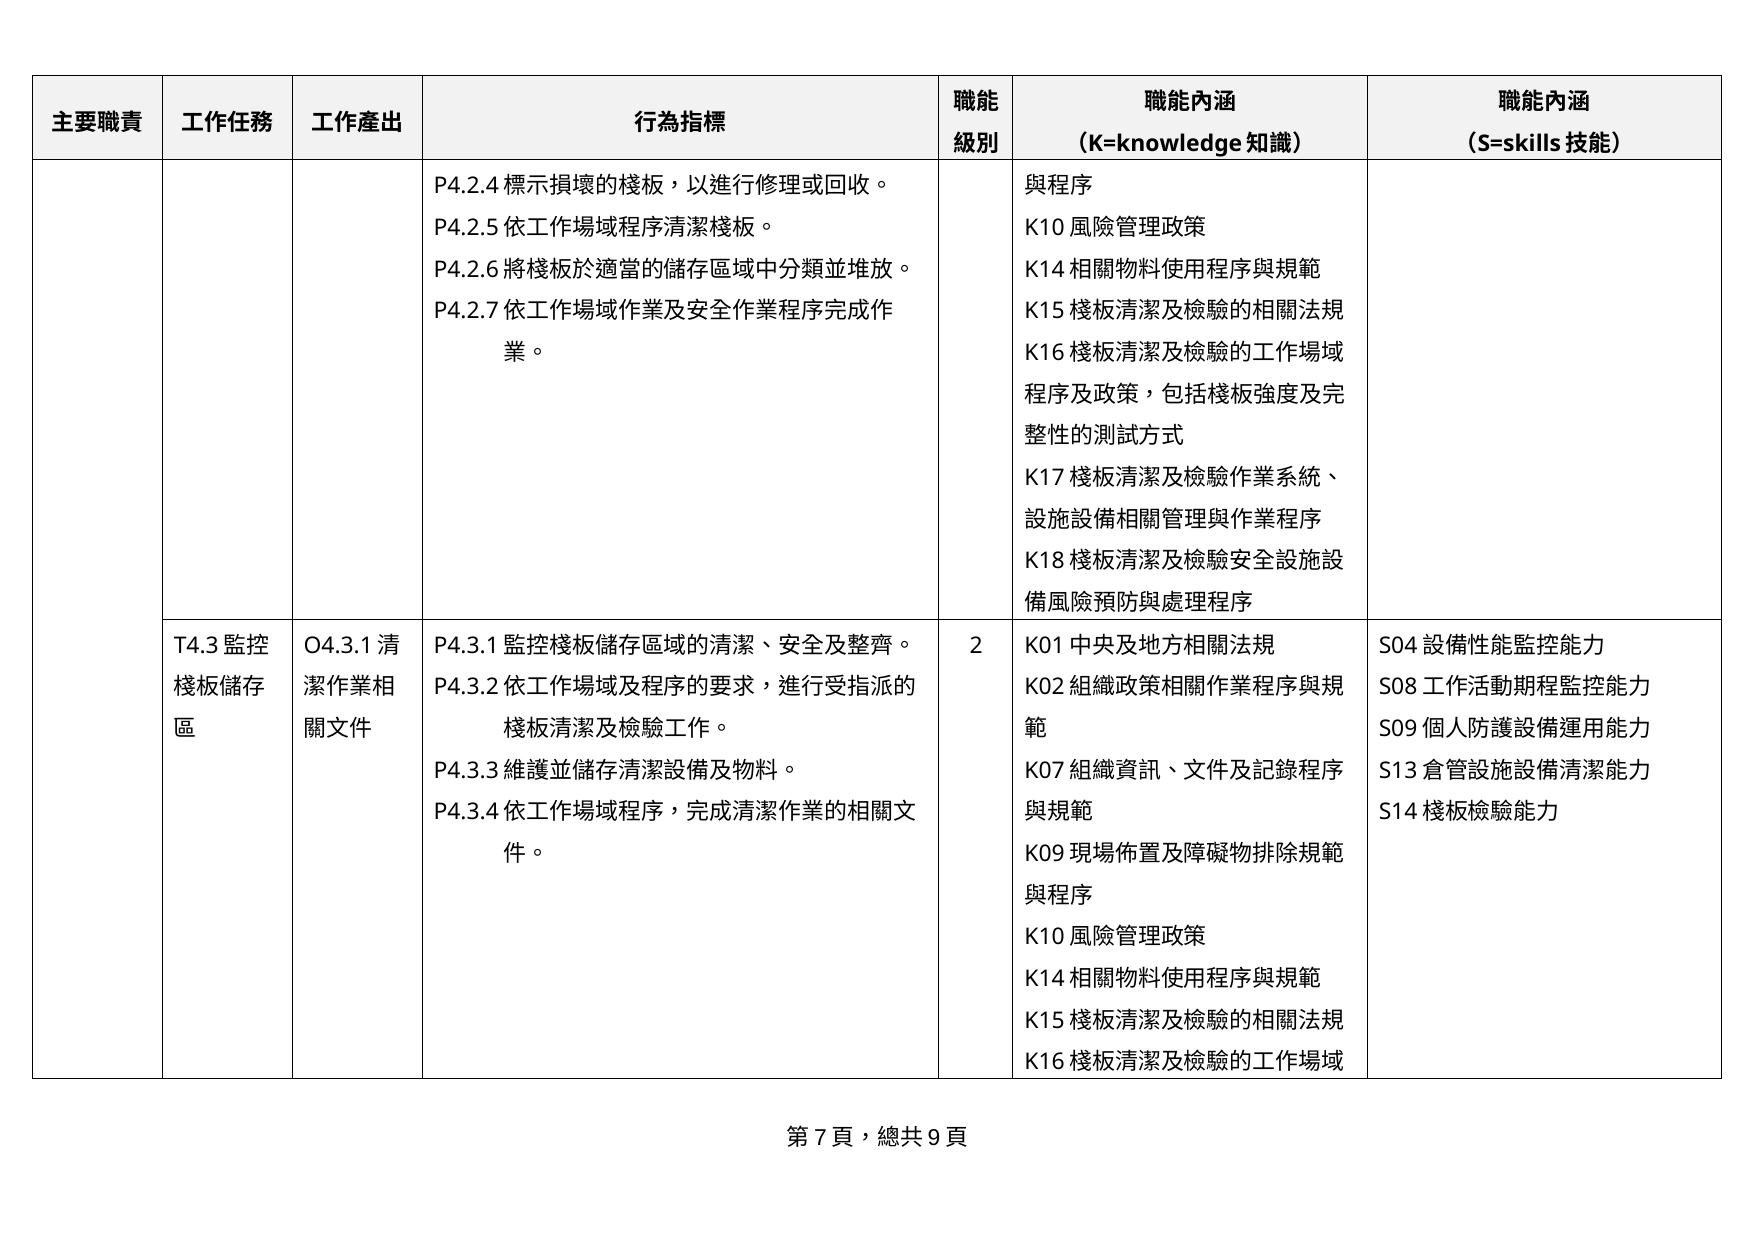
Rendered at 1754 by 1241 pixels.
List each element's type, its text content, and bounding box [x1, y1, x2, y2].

table_header 職能內涵 （K=knowledge知識） [1013, 76, 1367, 159]
table_header 職能級別 [939, 76, 1012, 159]
table_cell S04設備性能監控能力 S08工作活動期程監控能力 S09個人防護設備運用能力 S13倉管設施設備清潔能力 S14棧板檢驗能力 [1368, 620, 1721, 1078]
table_header 職能內涵 （S=skills技能） [1368, 76, 1721, 159]
table_cell 與程序 K10風險管理政策 K14相關物料使用程序與規範 K15棧板清潔及檢驗的相關法規 K16棧板清潔及檢驗的工作場域程序及政策，包括棧板強度及完整性的測試方式 K17棧板清潔及檢驗作業系統、設施設備相關管理與作業程序 K18棧板清潔及檢驗安全設施設備風險預防與處理程序 [1013, 160, 1367, 619]
table_cell P4.3.1監控棧板儲存區域的清潔、安全及整齊。 P4.3.2依工作場域及程序的要求，進行受指派的棧板清潔及檢驗工作。 P4.3.3維護並儲存清潔設備及物料。 P4.3.4依工作場域程序，完成清潔作業的相關文件。 [423, 620, 938, 1078]
table_cell [1368, 160, 1721, 619]
table_header 行為指標 [423, 76, 938, 159]
table_cell [293, 160, 422, 619]
table_header 主要職責 [33, 76, 162, 159]
table_cell T4.3監控棧板儲存區 [163, 620, 292, 1078]
table_cell K01中央及地方相關法規 K02組織政策相關作業程序與規範 K07組織資訊、文件及記錄程序與規範 K09現場佈置及障礙物排除規範與程序 K10風險管理政策 K14相關物料使用程序與規範 K15棧板清潔及檢驗的相關法規 K16棧板清潔及檢驗的工作場域 [1013, 620, 1367, 1078]
table_cell P4.2.4標示損壞的棧板，以進行修理或回收。 P4.2.5依工作場域程序清潔棧板。 P4.2.6將棧板於適當的儲存區域中分類並堆放。 P4.2.7依工作場域作業及安全作業程序完成作業。 [423, 160, 938, 619]
table_cell O4.3.1清潔作業相關文件 [293, 620, 422, 1078]
table_cell [163, 160, 292, 619]
table_header 工作產出 [293, 76, 422, 159]
table_cell 2 [939, 620, 1012, 1078]
table_cell [939, 160, 1012, 619]
table_header 工作任務 [163, 76, 292, 159]
